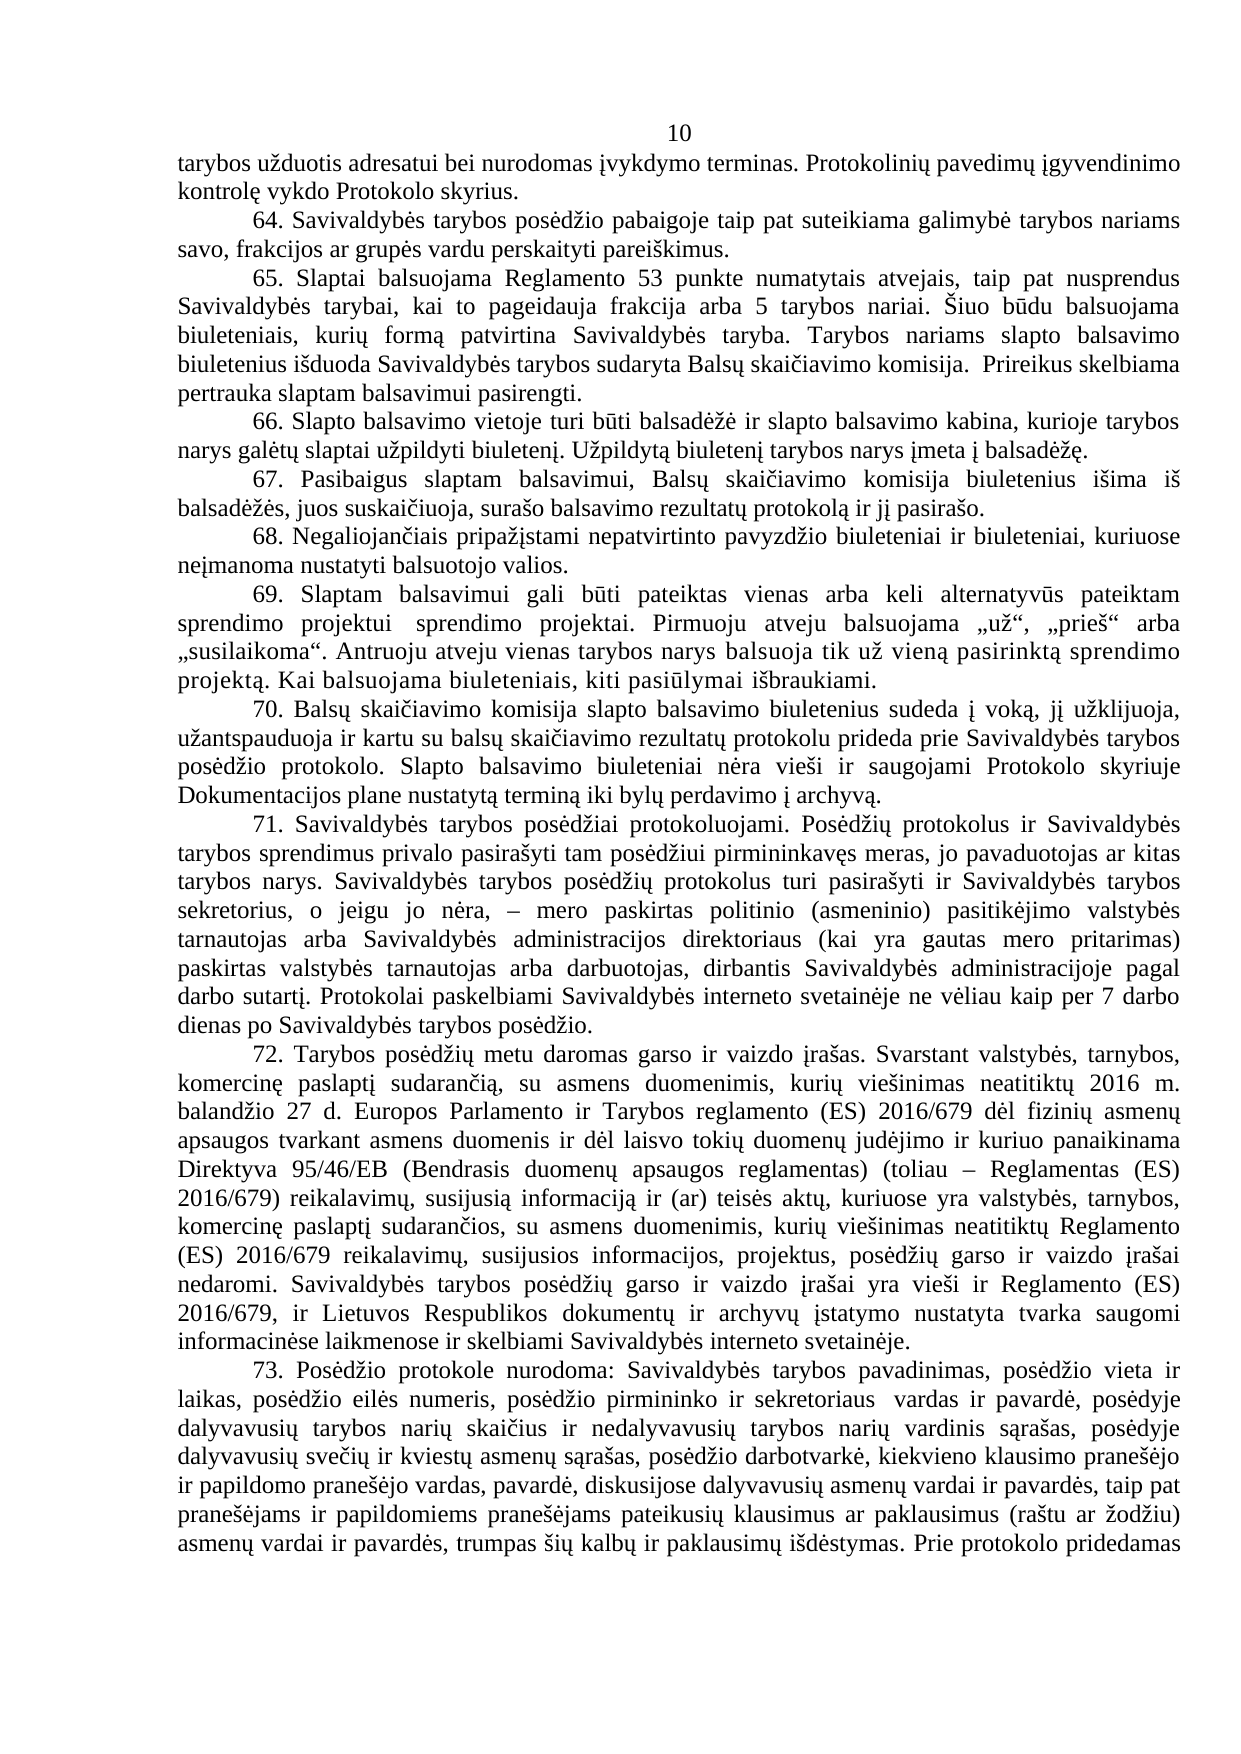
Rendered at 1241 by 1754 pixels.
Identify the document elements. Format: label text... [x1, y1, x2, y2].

text 69. Slaptam balsavimui gali būti pateiktas vienas arba keli alternatyvūs pateiktam sprendimo projektui sprendimo projektai. Pirmuoju atveju balsuojama „už“, „prieš“ arba „susilaikoma“. Antruoju atveju vienas tarybos narys balsuoja tik už vieną pasirinktą sprendimo projektą. Kai balsuojama biuleteniais, kiti pasiūlymai išbraukiami. [177, 579, 1181, 694]
text 70. Balsų skaičiavimo komisija slapto balsavimo biuletenius sudeda į voką, jį užklijuoja, užantspauduoja ir kartu su balsų skaičiavimo rezultatų protokolu prideda prie Savivaldybės tarybos posėdžio protokolo. Slapto balsavimo biuleteniai nėra vieši ir saugojami Protokolo skyriuje Dokumentacijos plane nustatytą terminą iki bylų perdavimo į archyvą. [177, 694, 1181, 809]
text 64. Savivaldybės tarybos posėdžio pabaigoje taip pat suteikiama galimybė tarybos nariams savo, frakcijos ar grupės vardu perskaityti pareiškimus. [177, 205, 1181, 263]
text 66. Slapto balsavimo vietoje turi būti balsadėžė ir slapto balsavimo kabina, kurioje tarybos narys galėtų slaptai užpildyti biuletenį. Užpildytą biuletenį tarybos narys įmeta į balsadėžę. [177, 406, 1181, 464]
text 65. Slaptai balsuojama Reglamento 53 punkte numatytais atvejais, taip pat nusprendus Savivaldybės tarybai, kai to pageidauja frakcija arba 5 tarybos nariai. Šiuo būdu balsuojama biuleteniais, kurių formą patvirtina Savivaldybės taryba. Tarybos nariams slapto balsavimo biuletenius išduoda Savivaldybės tarybos sudaryta Balsų skaičiavimo komisija. Prireikus skelbiama pertrauka slaptam balsavimui pasirengti. [177, 263, 1181, 406]
text tarybos užduotis adresatui bei nurodomas įvykdymo terminas. Protokolinių pavedimų įgyvendinimo kontrolę vykdo Protokolo skyrius. [177, 148, 1181, 205]
text 72. Tarybos posėdžių metu daromas garso ir vaizdo įrašas. Svarstant valstybės, tarnybos, komercinę paslaptį sudarančią, su asmens duomenimis, kurių viešinimas neatitiktų 2016 m. balandžio 27 d. Europos Parlamento ir Tarybos reglamento (ES) 2016/679 dėl fizinių asmenų apsaugos tvarkant asmens duomenis ir dėl laisvo tokių duomenų judėjimo ir kuriuo panaikinama Direktyva 95/46/EB (Bendrasis duomenų apsaugos reglamentas) (toliau – Reglamentas (ES) 2016/679) reikalavimų, susijusią informaciją ir (ar) teisės aktų, kuriuose yra valstybės, tarnybos, komercinę paslaptį sudarančios, su asmens duomenimis, kurių viešinimas neatitiktų Reglamento (ES) 2016/679 reikalavimų, susijusios informacijos, projektus, posėdžių garso ir vaizdo įrašai nedaromi. Savivaldybės tarybos posėdžių garso ir vaizdo įrašai yra vieši ir Reglamento (ES) 2016/679, ir Lietuvos Respublikos dokumentų ir archyvų įstatymo nustatyta tvarka saugomi informacinėse laikmenose ir skelbiami Savivaldybės interneto svetainėje. [177, 1039, 1181, 1355]
text 68. Negaliojančiais pripažįstami nepatvirtinto pavyzdžio biuleteniai ir biuleteniai, kuriuose neįmanoma nustatyti balsuotojo valios. [177, 521, 1181, 579]
text 73. Posėdžio protokole nurodoma: Savivaldybės tarybos pavadinimas, posėdžio vieta ir laikas, posėdžio eilės numeris, posėdžio pirmininko ir sekretoriaus vardas ir pavardė, posėdyje dalyvavusių tarybos narių skaičius ir nedalyvavusių tarybos narių vardinis sąrašas, posėdyje dalyvavusių svečių ir kviestų asmenų sąrašas, posėdžio darbotvarkė, kiekvieno klausimo pranešėjo ir papildomo pranešėjo vardas, pavardė, diskusijose dalyvavusių asmenų vardai ir pavardės, taip pat pranešėjams ir papildomiems pranešėjams pateikusių klausimus ar paklausimus (raštu ar žodžiu) asmenų vardai ir pavardės, trumpas šių kalbų ir paklausimų išdėstymas. Prie protokolo pridedamas [177, 1355, 1181, 1556]
text 67. Pasibaigus slaptam balsavimui, Balsų skaičiavimo komisija biuletenius išima iš balsadėžės, juos suskaičiuoja, surašo balsavimo rezultatų protokolą ir jį pasirašo. [177, 464, 1181, 521]
text 71. Savivaldybės tarybos posėdžiai protokoluojami. Posėdžių protokolus ir Savivaldybės tarybos sprendimus privalo pasirašyti tam posėdžiui pirmininkavęs meras, jo pavaduotojas ar kitas tarybos narys. Savivaldybės tarybos posėdžių protokolus turi pasirašyti ir Savivaldybės tarybos sekretorius, o jeigu jo nėra, – mero paskirtas politinio (asmeninio) pasitikėjimo valstybės tarnautojas arba Savivaldybės administracijos direktoriaus (kai yra gautas mero pritarimas) paskirtas valstybės tarnautojas arba darbuotojas, dirbantis Savivaldybės administracijoje pagal darbo sutartį. Protokolai paskelbiami Savivaldybės interneto svetainėje ne vėliau kaip per 7 darbo dienas po Savivaldybės tarybos posėdžio. [177, 809, 1181, 1039]
